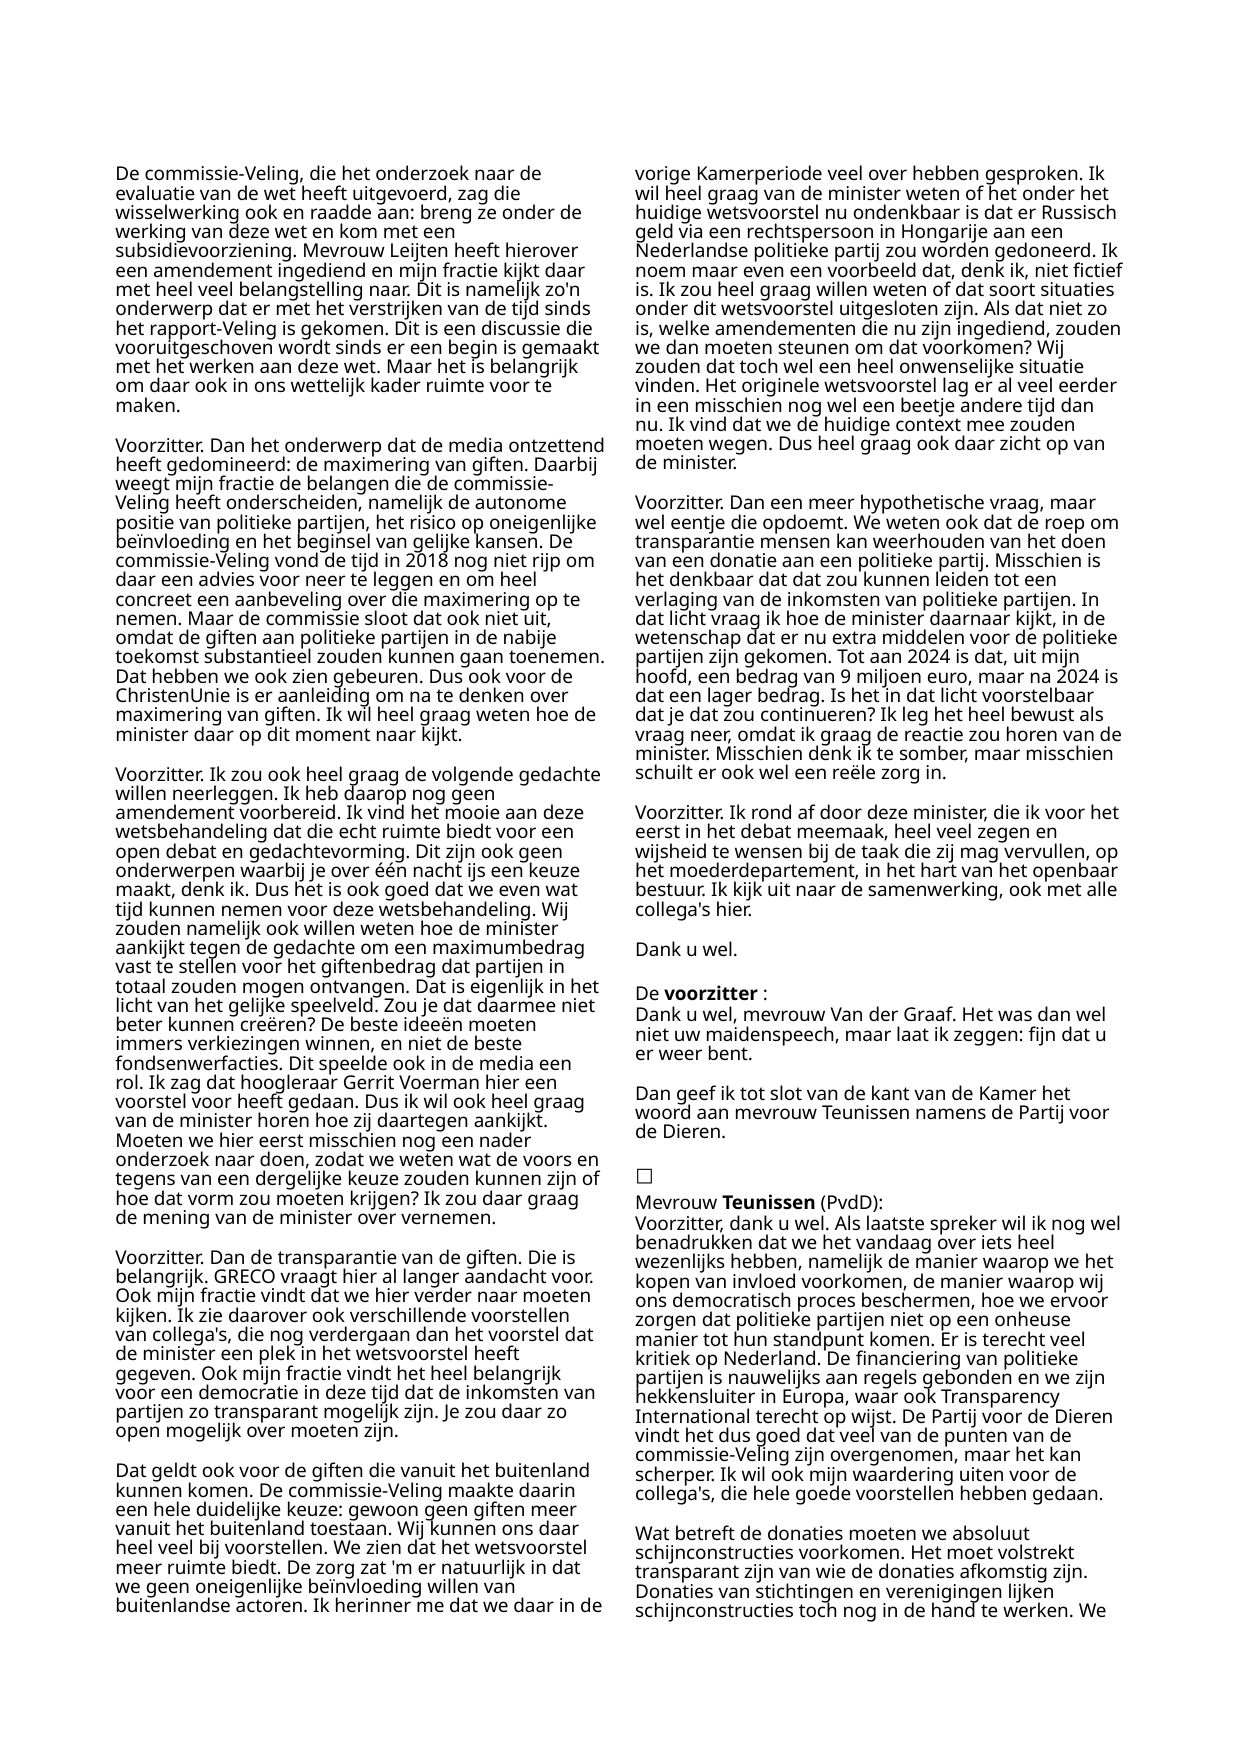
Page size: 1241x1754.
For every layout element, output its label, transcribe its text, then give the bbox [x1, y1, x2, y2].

text Voorzitter. Dan een meer hypothetische vraag, maar wel eentje die opdoemt. We weten ook dat de roep om transparantie mensen kan weerhouden van het doen van een donatie aan een politieke partij. Misschien is het denkbaar dat dat zou kunnen leiden tot een verlaging van de inkomsten van politieke partijen. In dat licht vraag ik hoe de minister daarnaar kijkt, in de wetenschap dat er nu extra middelen voor de politieke partijen zijn gekomen. Tot aan 2024 is dat, uit mijn hoofd, een bedrag van 9 miljoen euro, maar na 2024 is dat een lager bedrag. Is het in dat licht voorstelbaar dat je dat zou continueren? Ik leg het heel bewust als vraag neer, omdat ik graag de reactie zou horen van de minister. Misschien denk ik te somber, maar misschien schuilt er ook wel een reële zorg in. [635, 494, 1125, 783]
text Mevrouw Teunissen (PvdD): [635, 1189, 1125, 1215]
text Dan geef ik tot slot van de kant van de Kamer het woord aan mevrouw Teunissen namens de Partij voor de Dieren. [635, 1085, 1125, 1143]
text Voorzitter, dank u wel. Als laatste spreker wil ik nog wel benadrukken dat we het vandaag over iets heel wezenlijks hebben, namelijk de manier waarop we het kopen van invloed voorkomen, de manier waarop wij ons democratisch proces beschermen, hoe we ervoor zorgen dat politieke partijen niet op een onheuse manier tot hun standpunt komen. Er is terecht veel kritiek op Nederland. De financiering van politieke partijen is nauwelijks aan regels gebonden en we zijn hekkensluiter in Europa, waar ook Transparency International terecht op wijst. De Partij voor de Dieren vindt het dus goed dat veel van de punten van de commissie-Veling zijn overgenomen, maar het kan scherper. Ik wil ook mijn waardering uiten voor de collega's, die hele goede voorstellen hebben gedaan. [635, 1215, 1125, 1504]
text Voorzitter. Dan het onderwerp dat de media ontzettend heeft gedomineerd: de maximering van giften. Daarbij weegt mijn fractie de belangen die de commissie-Veling heeft onderscheiden, namelijk de autonome positie van politieke partijen, het risico op oneigenlijke beïnvloeding en het beginsel van gelijke kansen. De commissie-Veling vond de tijd in 2018 nog niet rijp om daar een advies voor neer te leggen en om heel concreet een aanbeveling over die maximering op te nemen. Maar de commissie sloot dat ook niet uit, omdat de giften aan politieke partijen in de nabije toekomst substantieel zouden kunnen gaan toenemen. Dat hebben we ook zien gebeuren. Dus ook voor de ChristenUnie is er aanleiding om na te denken over maximering van giften. Ik wil heel graag weten hoe de minister daar op dit moment naar kijkt. [115, 437, 605, 745]
text Dank u wel. [635, 941, 1125, 960]
text Dat geldt ook voor de giften die vanuit het buitenland kunnen komen. De commissie-Veling maakte daarin een hele duidelijke keuze: gewoon geen giften meer vanuit het buitenland toestaan. Wij kunnen ons daar heel veel bij voorstellen. We zien dat het wetsvoorstel meer ruimte biedt. De zorg zat 'm er natuurlijk in dat we geen oneigenlijke beïnvloeding willen van buitenlandse actoren. Ik herinner me dat we daar in de [115, 1462, 605, 1616]
text Voorzitter. Ik rond af door deze minister, die ik voor het eerst in het debat meemaak, heel veel zegen en wijsheid te wensen bij de taak die zij mag vervullen, op het moederdepartement, in het hart van het openbaar bestuur. Ik kijk uit naar de samenwerking, ook met alle collega's hier. [635, 804, 1125, 920]
text ⬜ [635, 1163, 1125, 1189]
text vorige Kamerperiode veel over hebben gesproken. Ik wil heel graag van de minister weten of het onder het huidige wetsvoorstel nu ondenkbaar is dat er Russisch geld via een rechtspersoon in Hongarije aan een Nederlandse politieke partij zou worden gedoneerd. Ik noem maar even een voorbeeld dat, denk ik, niet fictief is. Ik zou heel graag willen weten of dat soort situaties onder dit wetsvoorstel uitgesloten zijn. Als dat niet zo is, welke amendementen die nu zijn ingediend, zouden we dan moeten steunen om dat voorkomen? Wij zouden dat toch wel een heel onwenselijke situatie vinden. Het originele wetsvoorstel lag er al veel eerder in een misschien nog wel een beetje andere tijd dan nu. Ik vind dat we de huidige context mee zouden moeten wegen. Dus heel graag ook daar zicht op van de minister. [635, 165, 1125, 474]
text Voorzitter. Ik zou ook heel graag de volgende gedachte willen neerleggen. Ik heb daarop nog geen amendement voorbereid. Ik vind het mooie aan deze wetsbehandeling dat die echt ruimte biedt voor een open debat en gedachtevorming. Dit zijn ook geen onderwerpen waarbij je over één nacht ijs een keuze maakt, denk ik. Dus het is ook goed dat we even wat tijd kunnen nemen voor deze wetsbehandeling. Wij zouden namelijk ook willen weten hoe de minister aankijkt tegen de gedachte om een maximumbedrag vast te stellen voor het giftenbedrag dat partijen in totaal zouden mogen ontvangen. Dat is eigenlijk in het licht van het gelijke speelveld. Zou je dat daarmee niet beter kunnen creëren? De beste ideeën moeten immers verkiezingen winnen, en niet de beste fondsenwerfacties. Dit speelde ook in de media een rol. Ik zag dat hoogleraar Gerrit Voerman hier een voorstel voor heeft gedaan. Dus ik wil ook heel graag van de minister horen hoe zij daartegen aankijkt. Moeten we hier eerst misschien nog een nader onderzoek naar doen, zodat we weten wat de voors en tegens van een dergelijke keuze zouden kunnen zijn of hoe dat vorm zou moeten krijgen? Ik zou daar graag de mening van de minister over vernemen. [115, 766, 605, 1228]
text De voorzitter : [635, 981, 1125, 1006]
text Dank u wel, mevrouw Van der Graaf. Het was dan wel niet uw maidenspeech, maar laat ik zeggen: fijn dat u er weer bent. [635, 1006, 1125, 1064]
text De commissie-Veling, die het onderzoek naar de evaluatie van de wet heeft uitgevoerd, zag die wisselwerking ook en raadde aan: breng ze onder de werking van deze wet en kom met een subsidievoorziening. Mevrouw Leijten heeft hierover een amendement ingediend en mijn fractie kijkt daar met heel veel belangstelling naar. Dit is namelijk zo'n onderwerp dat er met het verstrijken van de tijd sinds het rapport-Veling is gekomen. Dit is een discussie die vooruitgeschoven wordt sinds er een begin is gemaakt met het werken aan deze wet. Maar het is belangrijk om daar ook in ons wettelijk kader ruimte voor te maken. [115, 165, 605, 416]
text Wat betreft de donaties moeten we absoluut schijnconstructies voorkomen. Het moet volstrekt transparant zijn van wie de donaties afkomstig zijn. Donaties van stichtingen en verenigingen lijken schijnconstructies toch nog in de hand te werken. We [635, 1525, 1125, 1621]
text Voorzitter. Dan de transparantie van de giften. Die is belangrijk. GRECO vraagt hier al langer aandacht voor. Ook mijn fractie vindt dat we hier verder naar moeten kijken. Ik zie daarover ook verschillende voorstellen van collega's, die nog verdergaan dan het voorstel dat de minister een plek in het wetsvoorstel heeft gegeven. Ook mijn fractie vindt het heel belangrijk voor een democratie in deze tijd dat de inkomsten van partijen zo transparant mogelijk zijn. Je zou daar zo open mogelijk over moeten zijn. [115, 1249, 605, 1442]
